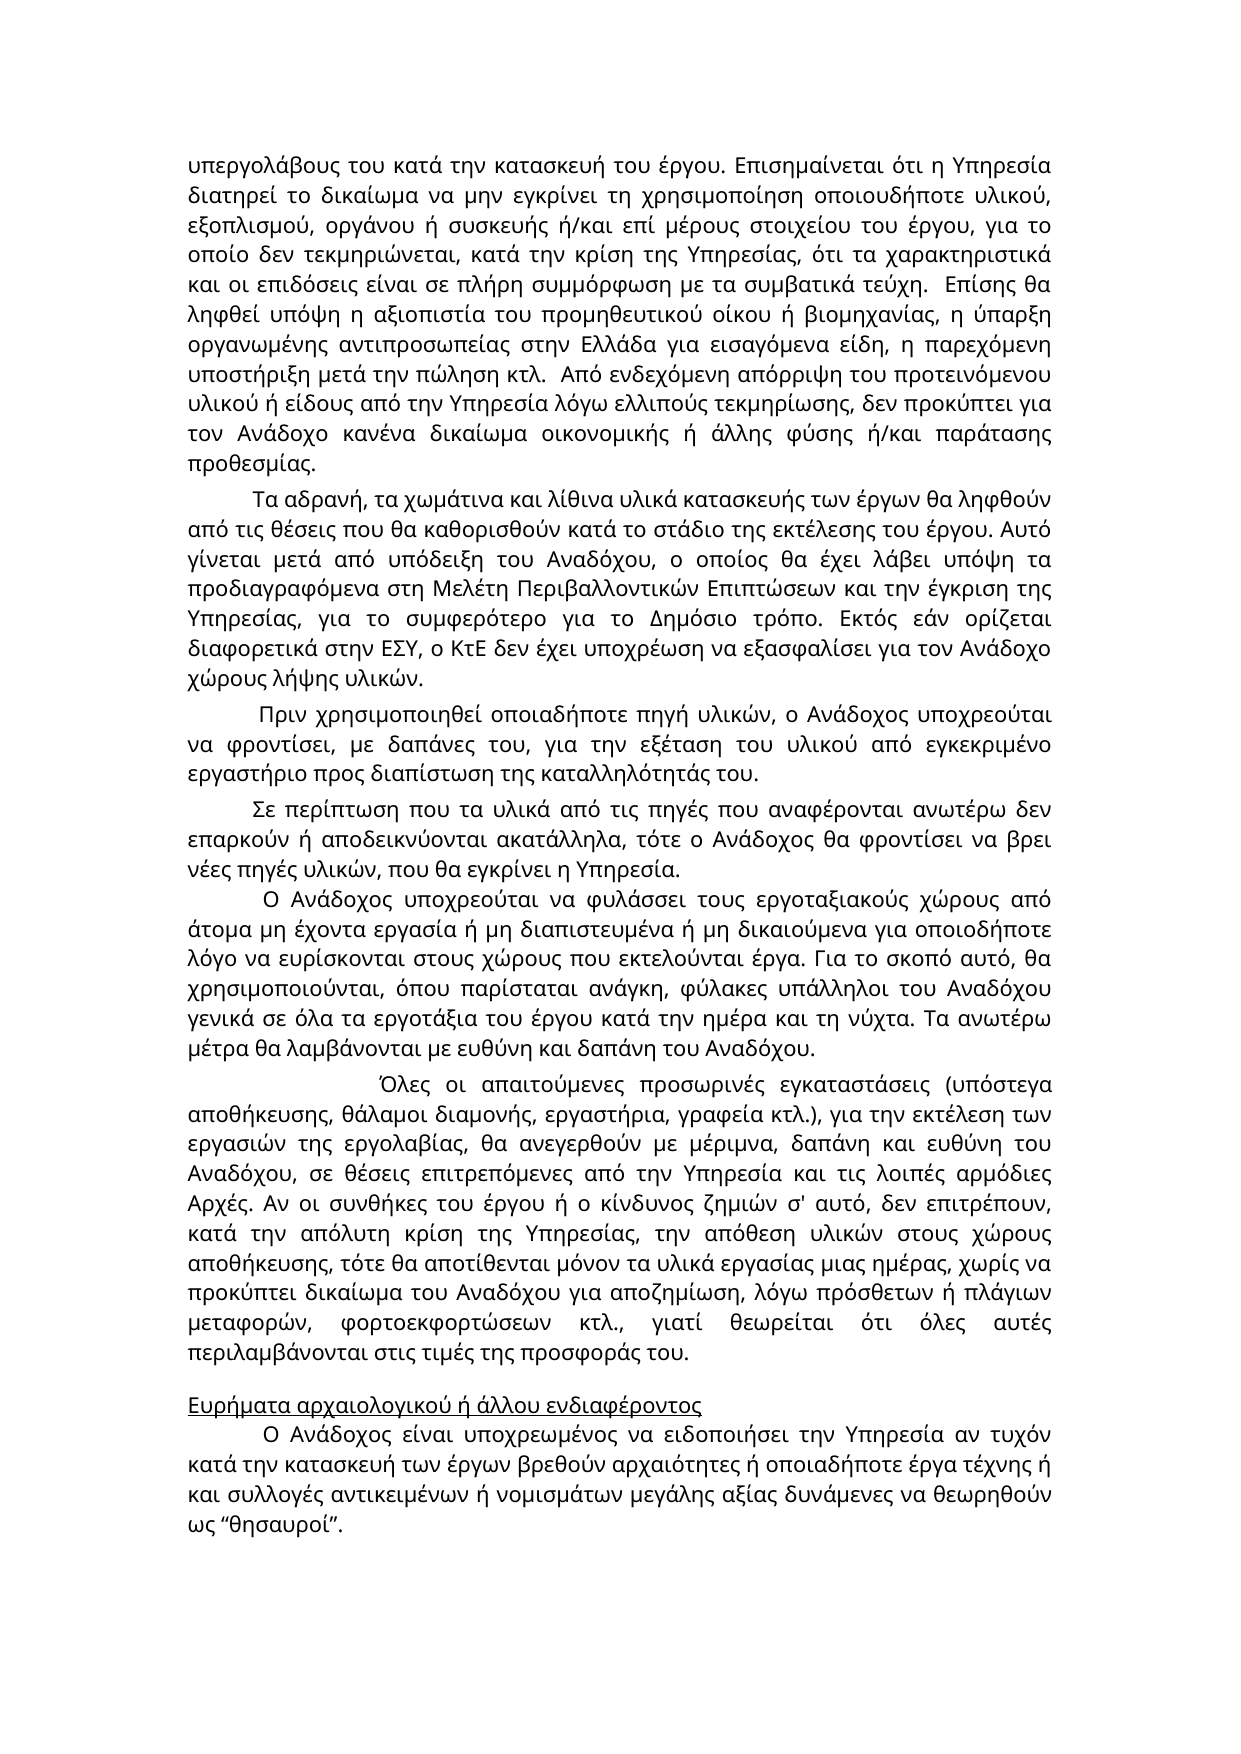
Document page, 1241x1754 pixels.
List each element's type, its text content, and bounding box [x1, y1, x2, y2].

text Τα αδρανή, τα χωμάτινα και λίθινα υλικά κατασκευής των έργων θα ληφθούν από τις θέσεις που θα καθορισθούν κατά το στάδιο της εκτέλεσης του έργου. Αυτό γίνεται μετά από υπόδειξη του Αναδόχου, ο οποίος θα έχει λάβει υπόψη τα προδιαγραφόμενα στη Μελέτη Περιβαλλοντικών Επιπτώσεων και την έγκριση της Υπηρεσίας, για το συμφερότερο για το Δημόσιο τρόπο. Εκτός εάν ορίζεται διαφορετικά στην ΕΣΥ, ο ΚτΕ δεν έχει υποχρέωση να εξασφαλίσει για τον Ανάδοχο χώρους λήψης υλικών. [187, 484, 1053, 692]
text Ο Ανάδοχος υποχρεούται να φυλάσσει τους εργοταξιακούς χώρους από άτομα μη έχοντα εργασία ή μη διαπιστευμένα ή μη δικαιούμενα για οποιοδήποτε λόγο να ευρίσκονται στους χώρους που εκτελούνται έργα. Για το σκοπό αυτό, θα χρησιμοποιούνται, όπου παρίσταται ανάγκη, φύλακες υπάλληλοι του Αναδόχου γενικά σε όλα τα εργοτάξια του έργου κατά την ημέρα και τη νύχτα. Τα ανωτέρω μέτρα θα λαμβάνονται με ευθύνη και δαπάνη του Αναδόχου. [187, 884, 1053, 1062]
text Όλες οι απαιτούμενες προσωρινές εγκαταστάσεις (υπόστεγα αποθήκευσης, θάλαμοι διαμονής, εργαστήρια, γραφεία κτλ.), για την εκτέλεση των εργασιών της εργολαβίας, θα ανεγερθούν με μέριμνα, δαπάνη και ευθύνη του Αναδόχου, σε θέσεις επιτρεπόμενες από την Υπηρεσία και τις λοιπές αρμόδιες Αρχές. Αν οι συνθήκες του έργου ή ο κίνδυνος ζημιών σ' αυτό, δεν επιτρέπουν, κατά την απόλυτη κρίση της Υπηρεσίας, την απόθεση υλικών στους χώρους αποθήκευσης, τότε θα αποτίθενται μόνον τα υλικά εργασίας μιας ημέρας, χωρίς να προκύπτει δικαίωμα του Αναδόχου για αποζημίωση, λόγω πρόσθετων ή πλάγιων μεταφορών, φορτοεκφορτώσεων κτλ., γιατί θεωρείται ότι όλες αυτές περιλαμβάνονται στις τιμές της προσφοράς του. [187, 1069, 1053, 1367]
text Ο Ανάδοχος είναι υποχρεωμένος να ειδοποιήσει την Υπηρεσία αν τυχόν κατά την κατασκευή των έργων βρεθούν αρχαιότητες ή οποιαδήποτε έργα τέχνης ή και συλλογές αντικειμένων ή νομισμάτων μεγάλης αξίας δυνάμενες να θεωρηθούν ως “θησαυροί”. [187, 1419, 1053, 1538]
text υπεργολάβους του κατά την κατασκευή του έργου. Επισημαίνεται ότι η Υπηρεσία διατηρεί το δικαίωμα να μην εγκρίνει τη χρησιμοποίηση οποιουδήποτε υλικού, εξοπλισμού, οργάνου ή συσκευής ή/και επί μέρους στοιχείου του έργου, για το οποίο δεν τεκμηριώνεται, κατά την κρίση της Υπηρεσίας, ότι τα χαρακτηριστικά και οι επιδόσεις είναι σε πλήρη συμμόρφωση με τα συμβατικά τεύχη. Επίσης θα ληφθεί υπόψη η αξιοπιστία του προμηθευτικού οίκου ή βιομηχανίας, η ύπαρξη οργανωμένης αντιπροσωπείας στην Ελλάδα για εισαγόμενα είδη, η παρεχόμενη υποστήριξη μετά την πώληση κτλ. Από ενδεχόμενη απόρριψη του προτεινόμενου υλικού ή είδους από την Υπηρεσία λόγω ελλιπούς τεκμηρίωσης, δεν προκύπτει για τον Ανάδοχο κανένα δικαίωμα οικονομικής ή άλλης φύσης ή/και παράτασης προθεσμίας. [187, 150, 1053, 478]
text Σε περίπτωση που τα υλικά από τις πηγές που αναφέρονται ανωτέρω δεν επαρκούν ή αποδεικνύονται ακατάλληλα, τότε ο Ανάδοχος θα φροντίσει να βρει νέες πηγές υλικών, που θα εγκρίνει η Υπηρεσία. [187, 794, 1053, 884]
text Πριν χρησιμοποιηθεί οποιαδήποτε πηγή υλικών, ο Ανάδοχος υποχρεούται να φροντίσει, με δαπάνες του, για την εξέταση του υλικού από εγκεκριμένο εργαστήριο προς διαπίστωση της καταλληλότητάς του. [187, 699, 1053, 788]
subtitle Ευρήματα αρχαιολογικού ή άλλου ενδιαφέροντος [187, 1389, 1053, 1419]
